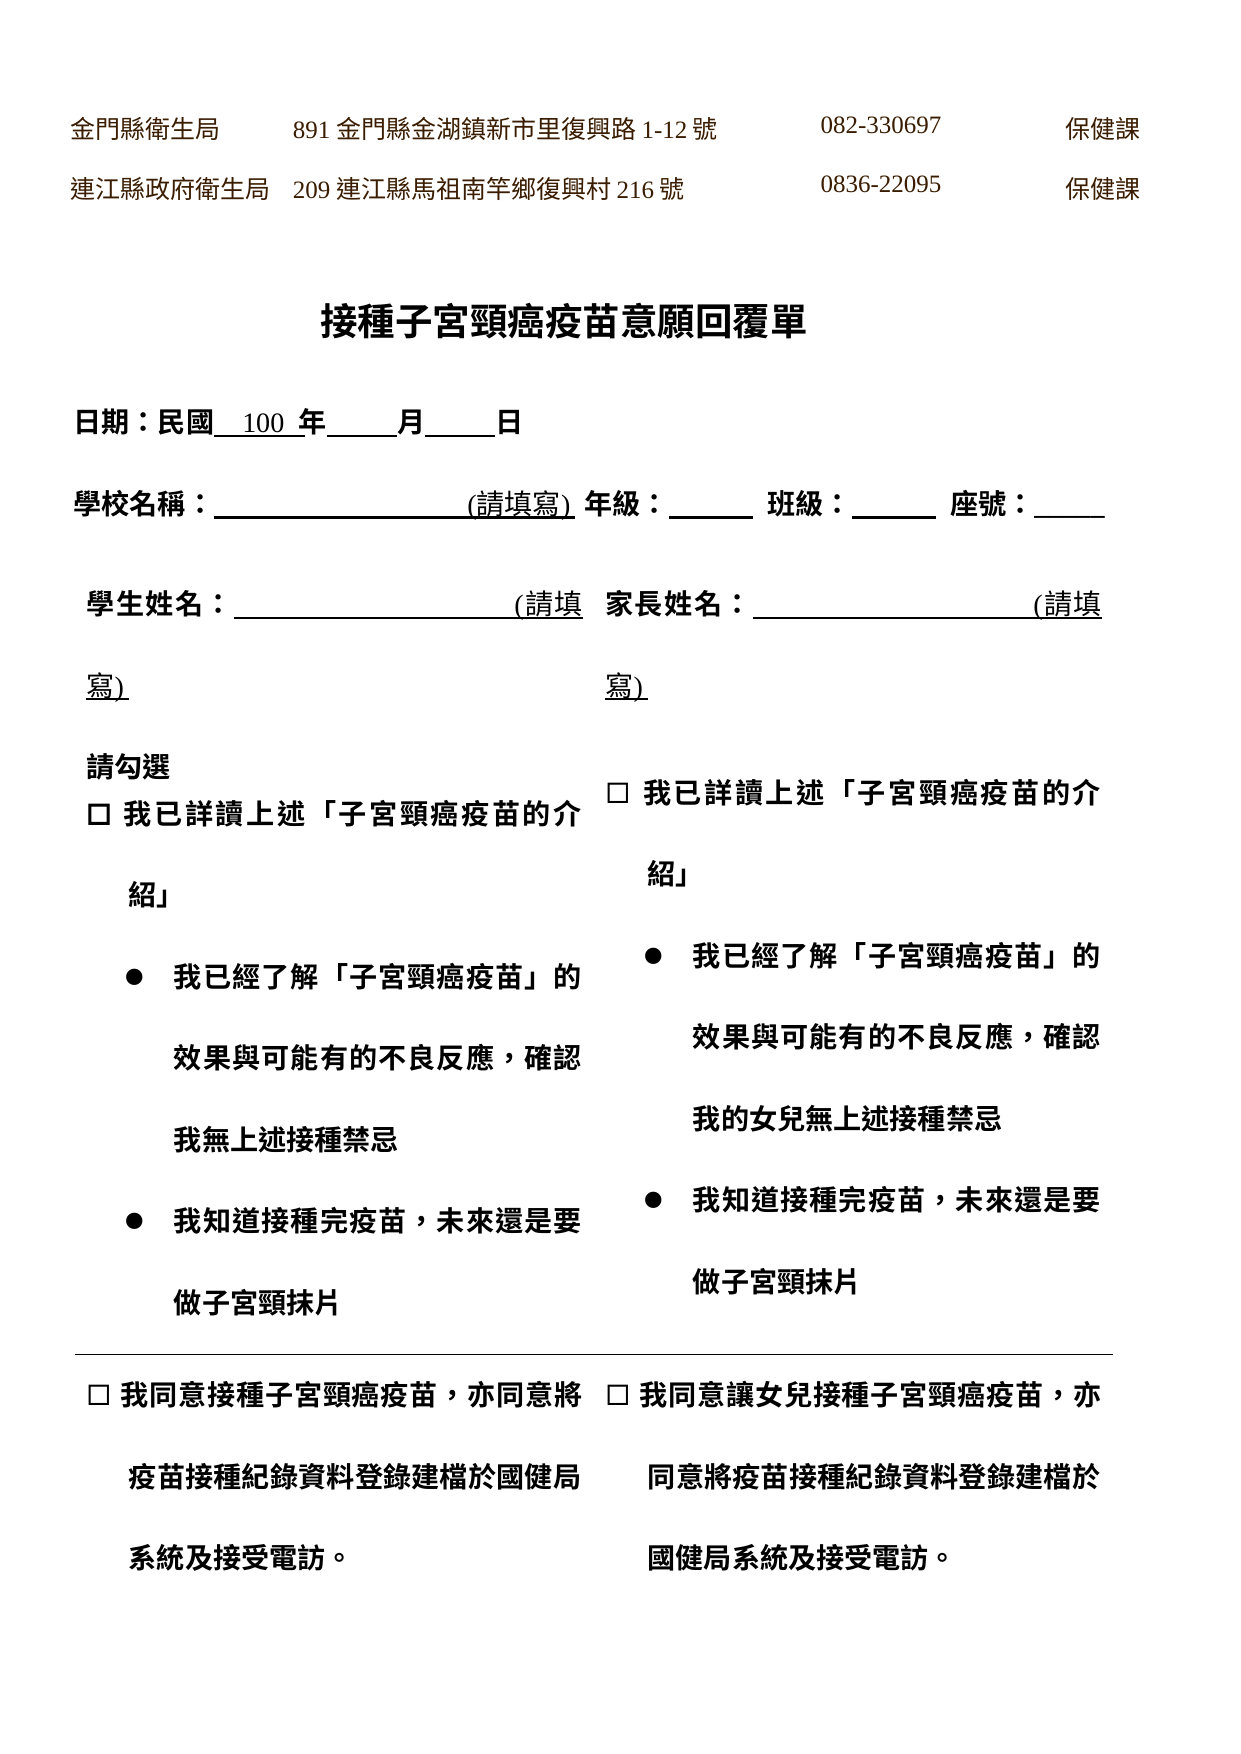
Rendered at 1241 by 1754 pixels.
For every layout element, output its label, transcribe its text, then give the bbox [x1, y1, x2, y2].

table_cell 082-330697 [740, 101, 1022, 155]
table_cell 891 金門縣金湖鎮新市里復興路1-12號 [284, 101, 735, 155]
table_cell  我同意讓女兒接種子宮頸癌疫苗，亦同意將疫苗接種紀錄資料登錄建檔於國健局系統及接受電訪。 [594, 1355, 1113, 1606]
table_cell 金門縣衛生局 [59, 101, 279, 155]
table_cell 連江縣政府衛生局 [59, 160, 279, 215]
table_cell 保健課 [1027, 101, 1181, 155]
text 學校名稱： (請填寫) 年級： 班級： 座號：_____ [73, 482, 1165, 522]
text 日期：民國 100 年 月 日 [73, 400, 1165, 441]
table_header 學生姓名： (請填寫) 請勾選  我已詳讀上述「子宮頸癌疫苗的介紹」 我已經了解「子宮頸癌疫苗」的效果與可能有的不良反應，確認我無上述接種禁忌 我知道接種完疫苗，未來還是要做子宮頸抹片 [75, 563, 594, 1353]
table_cell 保健課 [1027, 160, 1181, 215]
table_cell 209 連江縣馬祖南竿鄉復興村216號 [284, 160, 735, 215]
text 接種子宮頸癌疫苗意願回覆單 [75, 292, 1165, 346]
table_cell  我同意接種子宮頸癌疫苗，亦同意將疫苗接種紀錄資料登錄建檔於國健局系統及接受電訪。 [75, 1355, 594, 1606]
table_cell 0836-22095 [740, 160, 1022, 215]
table_header 家長姓名： (請填寫)  我已詳讀上述「子宮頸癌疫苗的介紹」 我已經了解「子宮頸癌疫苗」的效果與可能有的不良反應，確認我的女兒無上述接種禁忌 我知道接種完疫苗，未來還是要做子宮頸抹片 [594, 563, 1113, 1353]
